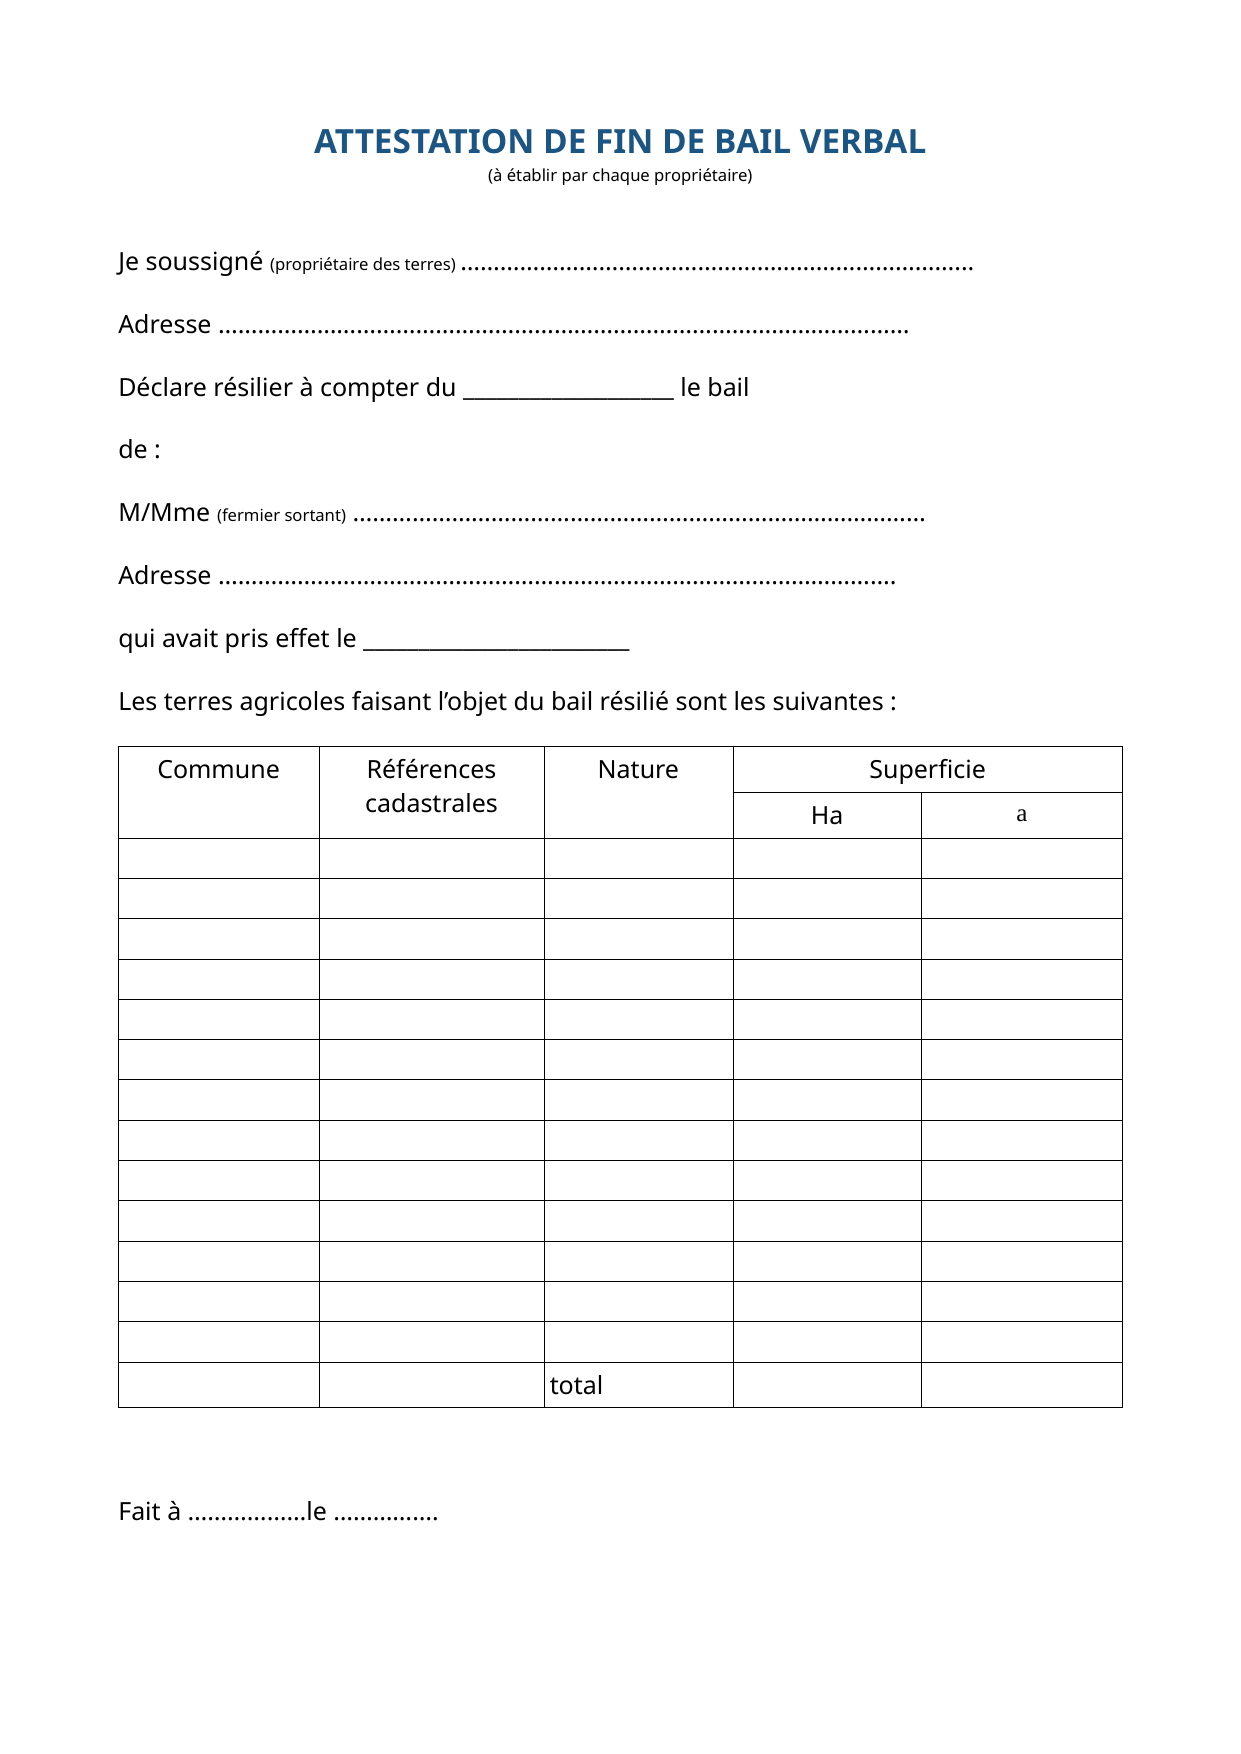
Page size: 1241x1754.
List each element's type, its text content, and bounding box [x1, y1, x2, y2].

table_cell [320, 919, 544, 958]
table_cell [320, 1322, 544, 1362]
table_cell [119, 1242, 319, 1281]
table_cell [545, 1242, 733, 1281]
text Fait à ………………le ……………. [118, 1493, 1122, 1528]
table_cell [734, 1242, 921, 1281]
table_cell [320, 1000, 544, 1039]
table_cell [922, 1322, 1122, 1362]
table_cell [545, 919, 733, 958]
table_cell [734, 1322, 921, 1362]
table_cell [734, 1121, 921, 1160]
text (à établir par chaque propriétaire) [118, 163, 1122, 186]
table_cell [320, 839, 544, 878]
table_cell [119, 839, 319, 878]
table_cell [922, 1080, 1122, 1120]
table_cell [320, 1161, 544, 1200]
table_cell a [922, 793, 1122, 837]
text Je soussigné (propriétaire des terres) …………………………………………………………………... [118, 244, 1122, 278]
table_cell [119, 960, 319, 999]
table_header Références cadastrales [320, 747, 544, 837]
table_cell [119, 1080, 319, 1120]
table_cell [119, 1121, 319, 1160]
text ATTESTATION DE FIN DE BAIL VERBAL [118, 118, 1122, 163]
table_cell [545, 1080, 733, 1120]
table_header Commune [119, 747, 319, 837]
text Adresse …………………………………………………………………………………………… [118, 307, 1122, 341]
table_cell [922, 1040, 1122, 1079]
table_cell [734, 960, 921, 999]
text Déclare résilier à compter du ___________________ le bail [118, 369, 1122, 403]
table_cell [545, 879, 733, 918]
table_cell [922, 879, 1122, 918]
table_cell Ha [734, 793, 921, 837]
text qui avait pris effet le ________________________ [118, 621, 1122, 655]
table_cell [922, 1121, 1122, 1160]
table_cell total [545, 1363, 733, 1407]
table_cell [734, 1363, 921, 1407]
table_cell [734, 879, 921, 918]
table_cell [734, 1040, 921, 1079]
table_cell [545, 1000, 733, 1039]
table_cell [922, 1161, 1122, 1200]
table_cell [922, 1363, 1122, 1407]
table_cell [320, 1363, 544, 1407]
table_cell [320, 879, 544, 918]
table_header Superficie [734, 747, 1122, 792]
table_cell [119, 919, 319, 958]
text de : [118, 432, 1122, 466]
table_cell [734, 1282, 921, 1321]
table_cell [545, 1282, 733, 1321]
table_cell [734, 1080, 921, 1120]
text M/Mme (fermier sortant) …………………………………………………………………………… [118, 495, 1122, 529]
table_cell [119, 1282, 319, 1321]
table_cell [734, 839, 921, 878]
table_cell [922, 960, 1122, 999]
table_cell [922, 919, 1122, 958]
table_cell [922, 1282, 1122, 1321]
table_cell [734, 919, 921, 958]
table_cell [545, 839, 733, 878]
table_cell [320, 1242, 544, 1281]
table_cell [119, 1201, 319, 1241]
table_cell [922, 1242, 1122, 1281]
table_cell [119, 1322, 319, 1362]
table_cell [119, 1000, 319, 1039]
table_cell [545, 1322, 733, 1362]
table_cell [922, 1201, 1122, 1241]
table_cell [119, 879, 319, 918]
table_cell [320, 1040, 544, 1079]
table_cell [119, 1363, 319, 1407]
table_cell [320, 1121, 544, 1160]
table_cell [320, 1201, 544, 1241]
table_header Nature [545, 747, 733, 837]
table_cell [922, 1000, 1122, 1039]
table_cell [545, 1121, 733, 1160]
table_cell [119, 1040, 319, 1079]
table_cell [545, 1040, 733, 1079]
table_cell [922, 839, 1122, 878]
table_cell [320, 1282, 544, 1321]
table_cell [320, 1080, 544, 1120]
table_cell [734, 1201, 921, 1241]
table_cell [545, 1201, 733, 1241]
text Adresse …………………………………………………………………………………………. [118, 558, 1122, 592]
table_cell [734, 1000, 921, 1039]
table_cell [734, 1161, 921, 1200]
table_cell [119, 1161, 319, 1200]
table_cell [545, 1161, 733, 1200]
table_cell [545, 960, 733, 999]
text Les terres agricoles faisant l’objet du bail résilié sont les suivantes : [118, 683, 1122, 717]
table_cell [320, 960, 544, 999]
